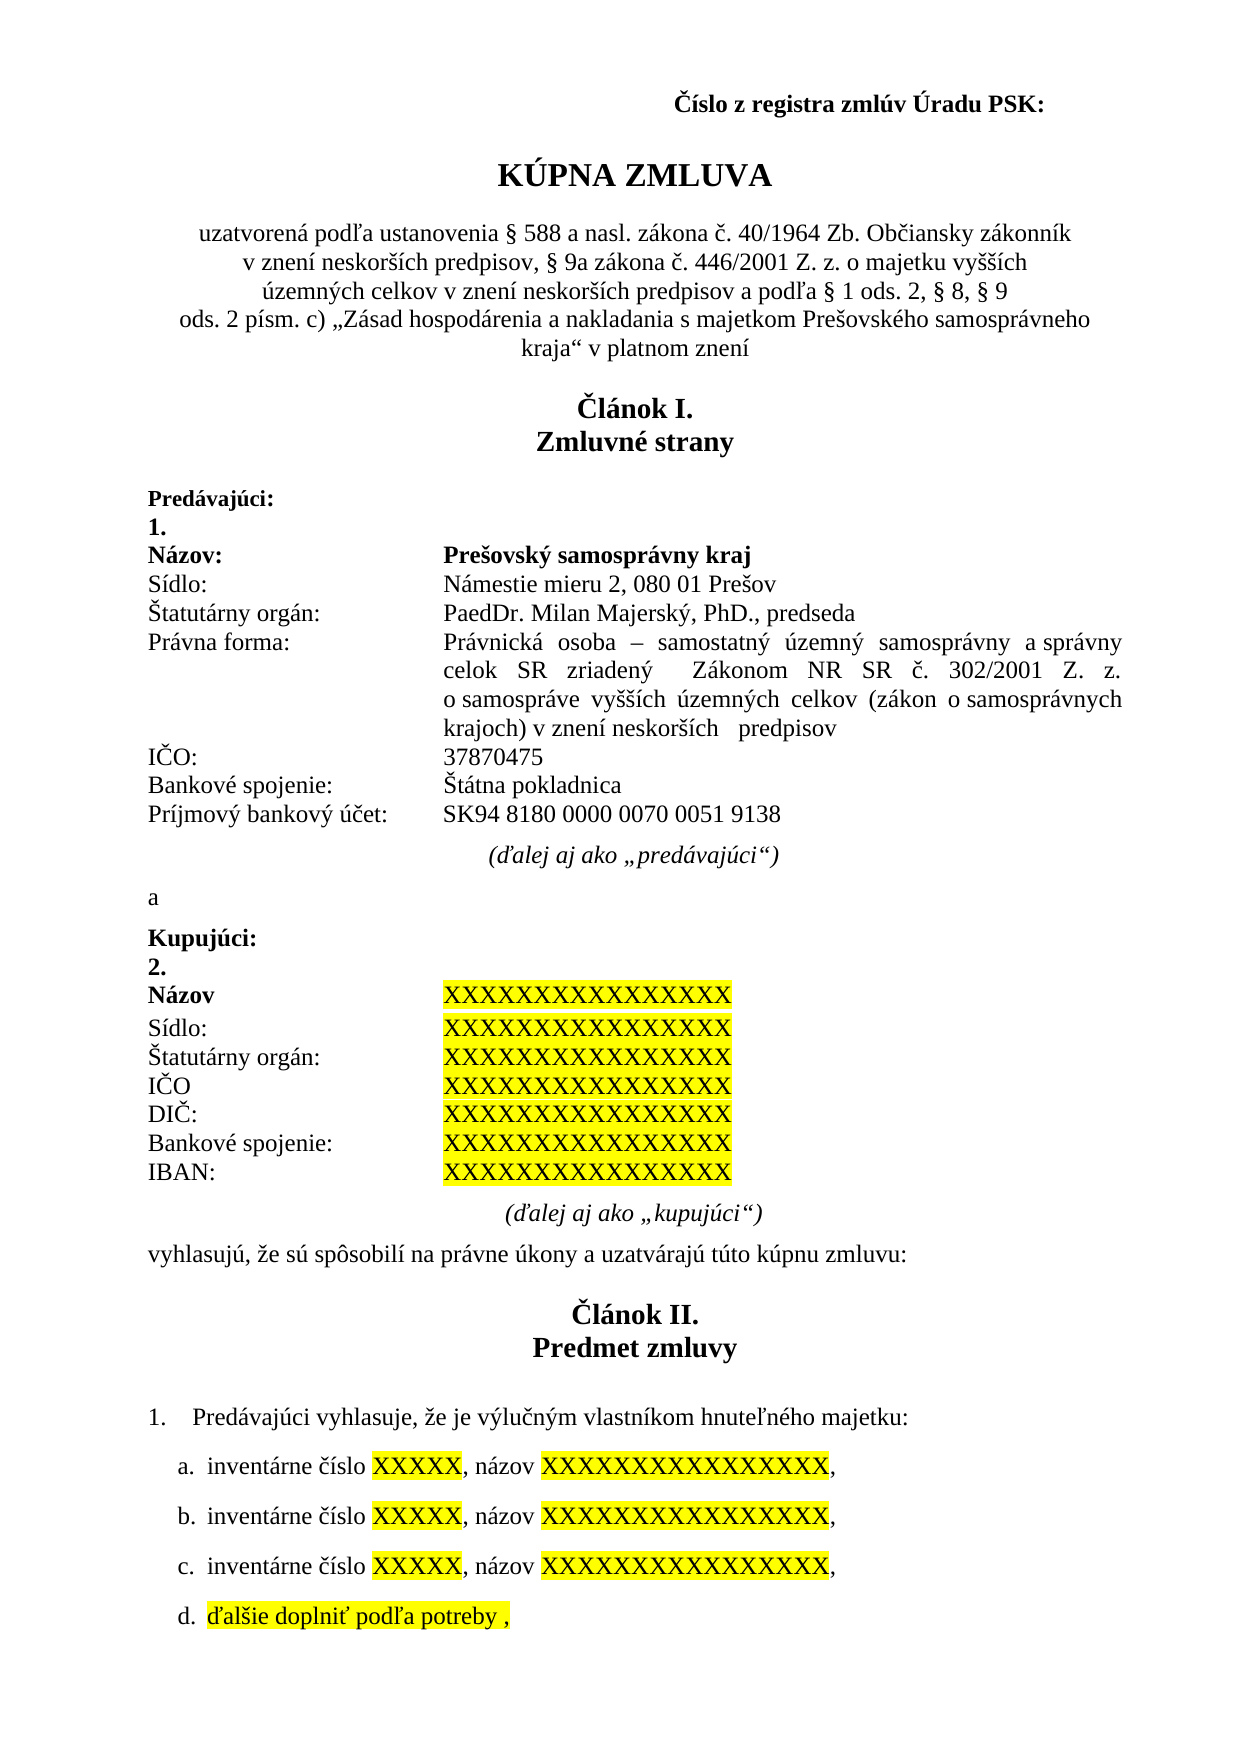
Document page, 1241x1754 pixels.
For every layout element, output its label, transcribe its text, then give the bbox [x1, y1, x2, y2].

text (ďalej aj ako „kupujúci“) [148, 1198, 1122, 1227]
list Predávajúci vyhlasuje, že je výlučným vlastníkom hnuteľného majetku: [148, 1402, 1122, 1430]
text IBAN: XXXXXXXXXXXXXXXX [148, 1157, 1122, 1186]
text Príjmový bankový účet: SK94 8180 0000 0070 0051 9138 [148, 799, 1122, 828]
text IČO XXXXXXXXXXXXXXXX [148, 1071, 1122, 1099]
text územných celkov v znení neskorších predpisov a podľa § 1 ods. 2, § 8, § 9 [148, 276, 1122, 304]
text Názov: Prešovský samosprávny kraj [148, 540, 1122, 569]
subtitle KÚPNA ZMLUVA [148, 155, 1122, 193]
text Sídlo: Námestie mieru 2, 080 01 Prešov [148, 569, 1122, 598]
text uzatvorená podľa ustanovenia § 588 a nasl. zákona č. 40/1964 Zb. Občiansky zákonník [148, 218, 1122, 247]
text Predávajúci: [148, 483, 1122, 512]
text 1. [148, 512, 1122, 540]
text Názov XXXXXXXXXXXXXXXX [148, 980, 1114, 1009]
list inventárne číslo XXXXX, názov XXXXXXXXXXXXXXXX, [177, 1451, 1122, 1480]
text Sídlo: XXXXXXXXXXXXXXXX [148, 1013, 1122, 1042]
list ďalšie doplniť podľa potreby , [177, 1601, 1122, 1629]
text Štatutárny orgán: PaedDr. Milan Majerský, PhD., predseda [148, 598, 1122, 627]
text Kupujúci: [148, 923, 1122, 952]
text kraja“ v platnom znení [148, 333, 1122, 362]
text ods. 2 písm. c) „Zásad hospodárenia a nakladania s majetkom Prešovského samosprávneho [148, 304, 1122, 333]
text 2. [148, 952, 1122, 980]
text Bankové spojenie: XXXXXXXXXXXXXXXX [148, 1128, 1122, 1157]
subtitle Článok II. Predmet zmluvy [148, 1297, 1122, 1364]
text v znení neskorších predpisov, § 9a zákona č. 446/2001 Z. z. o majetku vyšších [148, 247, 1122, 276]
text vyhlasujú, že sú spôsobilí na právne úkony a uzatvárajú túto kúpnu zmluvu: [148, 1239, 1122, 1268]
text IČO: 37870475 [148, 742, 1122, 770]
text a [148, 882, 1122, 910]
text DIČ: XXXXXXXXXXXXXXXX [148, 1099, 1122, 1128]
text Bankové spojenie: Štátna pokladnica [148, 770, 1122, 799]
text (ďalej aj ako „predávajúci“) [148, 840, 1122, 869]
text Právna forma: Právnická osoba – samostatný územný samosprávny a správny celok SR zriadený Zákonom NR SR č. 302/2001 Z. z. o samospráve vyšších územných celkov (zákon o samosprávnych krajoch) v znení neskorších predpisov [148, 627, 1122, 742]
text Číslo z registra zmlúv Úradu PSK: [295, 89, 1122, 117]
list inventárne číslo XXXXX, názov XXXXXXXXXXXXXXXX, [177, 1501, 1122, 1530]
text Štatutárny orgán: XXXXXXXXXXXXXXXX [148, 1042, 1122, 1071]
subtitle Článok I. Zmluvné strany [148, 391, 1122, 458]
list inventárne číslo XXXXX, názov XXXXXXXXXXXXXXXX, [177, 1551, 1122, 1580]
